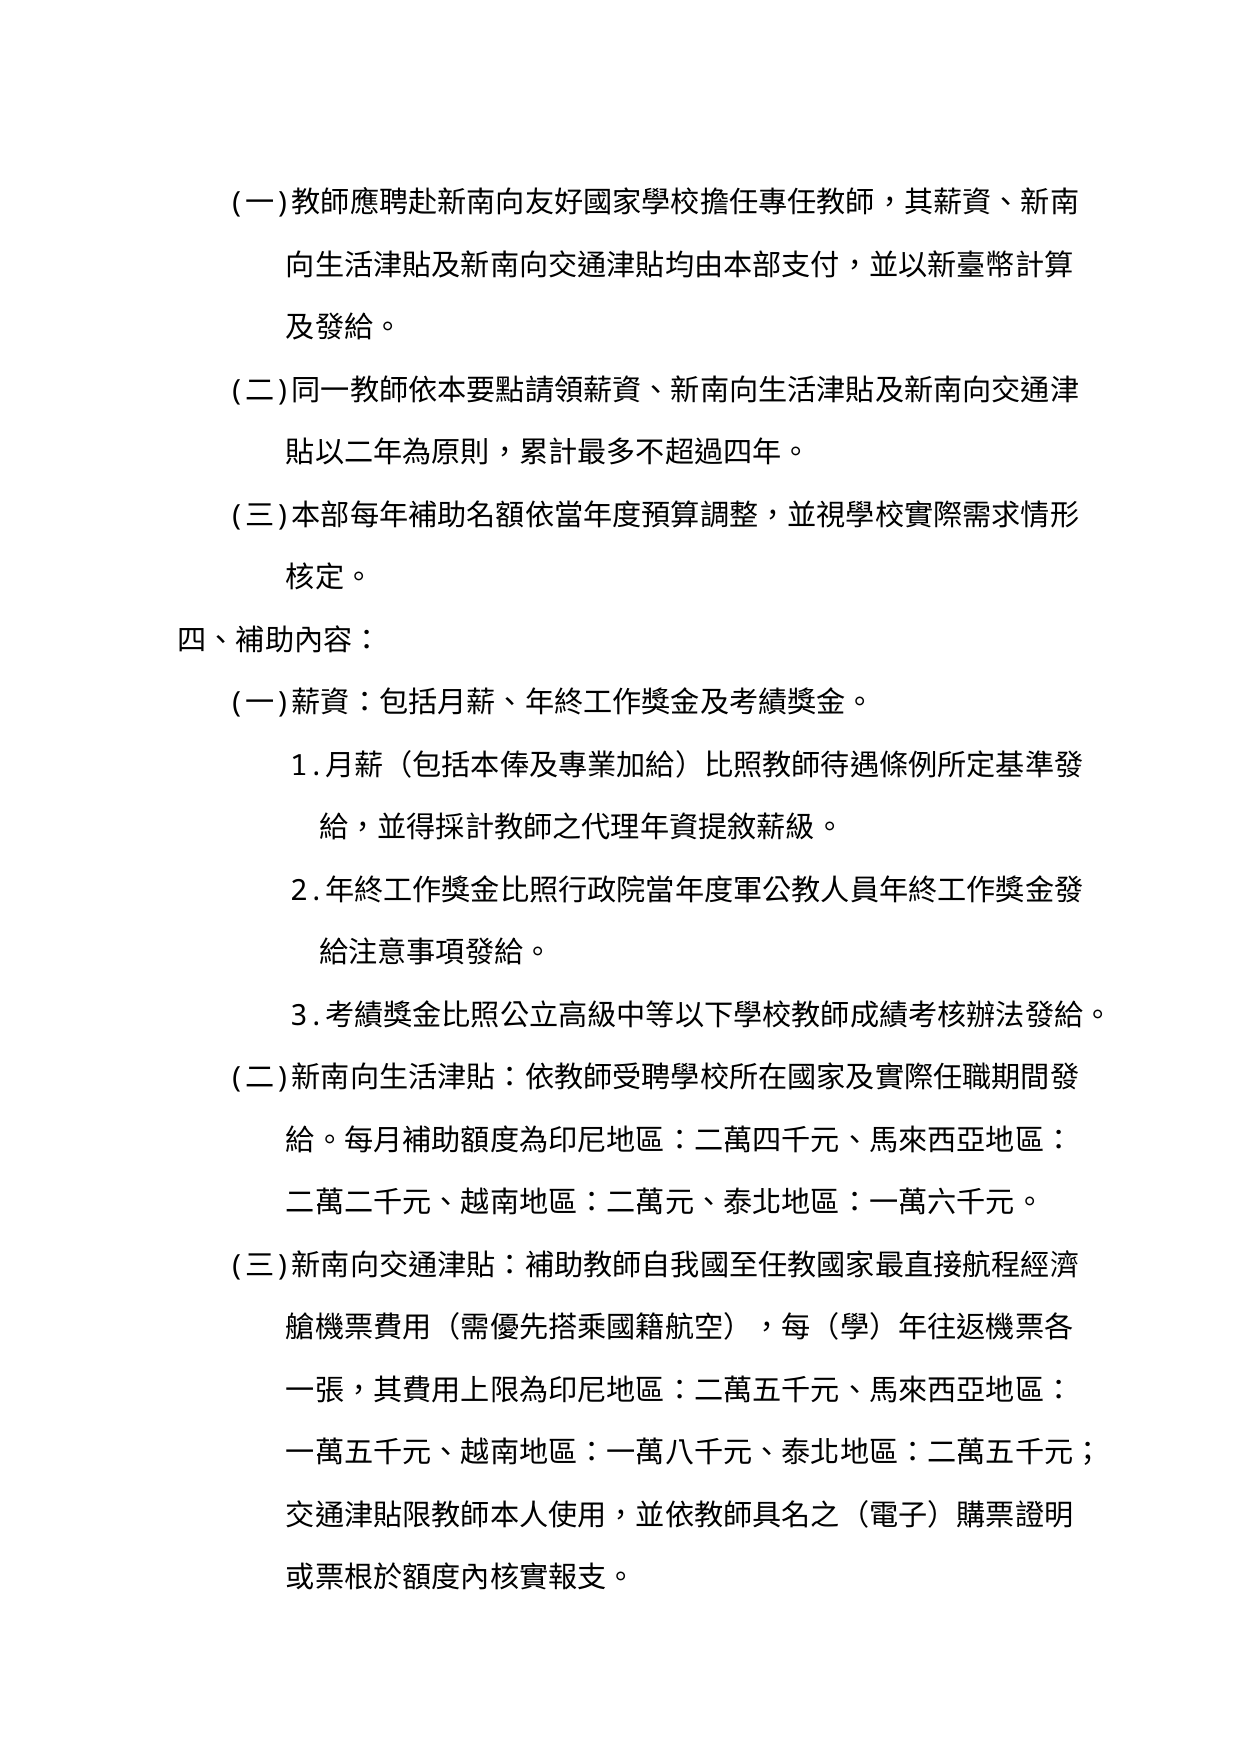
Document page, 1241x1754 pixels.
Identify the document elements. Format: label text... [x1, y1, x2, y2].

list 月薪（包括本俸及專業加給）比照教師待遇條例所定基準發給，並得採計教師之代理年資提敘薪級。 [290, 721, 1092, 846]
list 教師應聘赴新南向友好國家學校擔任專任教師，其薪資、新南向生活津貼及新南向交通津貼均由本部支付，並以新臺幣計算及發給。 [227, 158, 1092, 346]
list 本部每年補助名額依當年度預算調整，並視學校實際需求情形核定。 [227, 471, 1092, 596]
list 薪資：包括月薪、年終工作獎金及考績獎金。 [227, 658, 1092, 721]
list 年終工作獎金比照行政院當年度軍公教人員年終工作獎金發給注意事項發給。 [290, 846, 1092, 971]
list 同一教師依本要點請領薪資、新南向生活津貼及新南向交通津貼以二年為原則，累計最多不超過四年。 [227, 346, 1092, 471]
list 考績獎金比照公立高級中等以下學校教師成績考核辦法發給。 [290, 971, 1092, 1033]
list 補助內容： [177, 596, 1092, 658]
list 新南向生活津貼：依教師受聘學校所在國家及實際任職期間發給。每月補助額度為印尼地區：二萬四千元、馬來西亞地區：二萬二千元、越南地區：二萬元、泰北地區：一萬六千元。 [227, 1033, 1092, 1221]
list 新南向交通津貼：補助教師自我國至任教國家最直接航程經濟艙機票費用（需優先搭乘國籍航空），每（學）年往返機票各一張，其費用上限為印尼地區：二萬五千元、馬來西亞地區：一萬五千元、越南地區：一萬八千元、泰北地區：二萬五千元；交通津貼限教師本人使用，並依教師具名之（電子）購票證明或票根於額度內核實報支。 [227, 1221, 1092, 1596]
